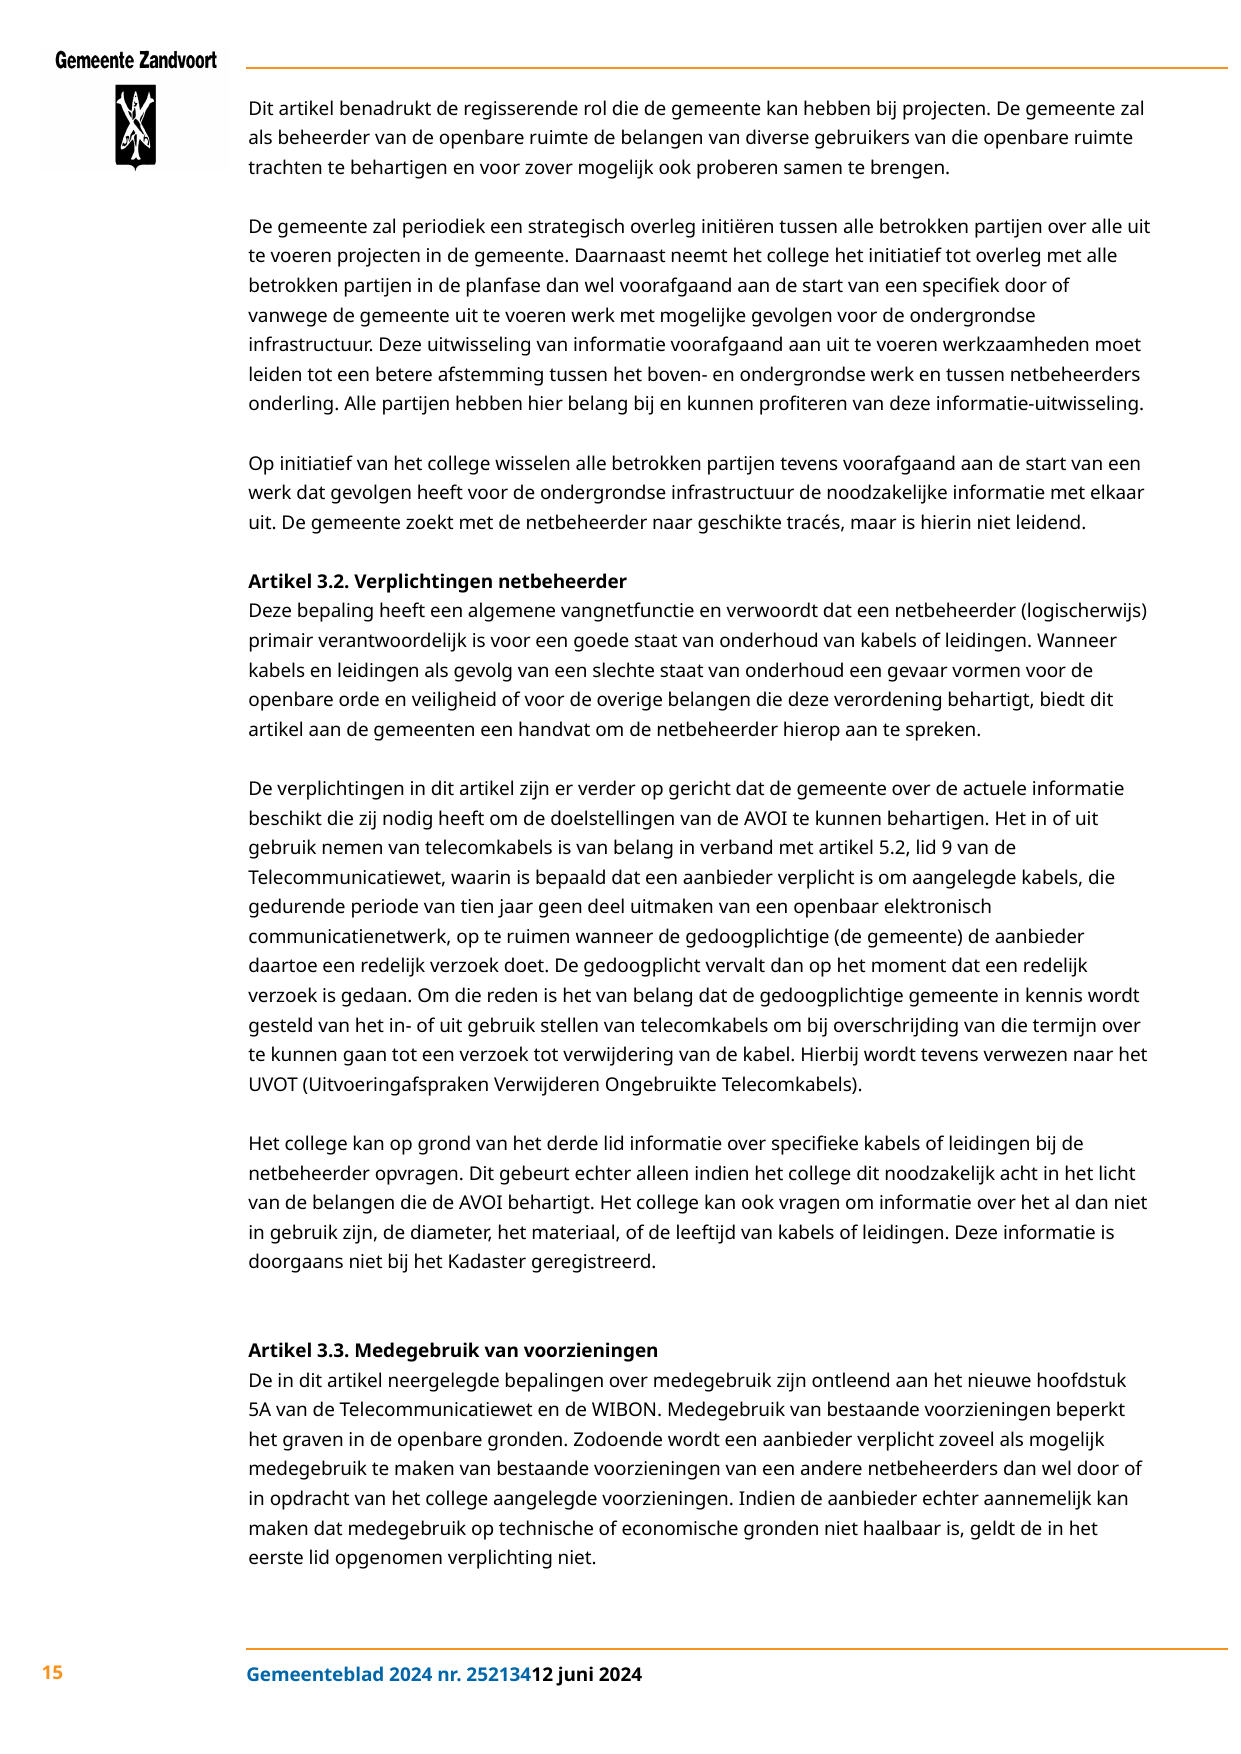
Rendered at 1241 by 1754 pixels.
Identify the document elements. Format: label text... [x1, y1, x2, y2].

text Dit artikel benadrukt de regisserende rol die de gemeente kan hebben bij projecten. De gemeente zal als beheerder van de openbare ruimte de belangen van diverse gebruikers van die openbare ruimte trachten te behartigen en voor zover mogelijk ook proberen samen te brengen. [248, 95, 1152, 180]
text De in dit artikel neergelegde bepalingen over medegebruik zijn ontleend aan het nieuwe hoofdstuk 5A van de Telecommunicatiewet en de WIBON. Medegebruik van bestaande voorzieningen beperkt het graven in de openbare gronden. Zodoende wordt een aanbieder verplicht zoveel als mogelijk medegebruik te maken van bestaande voorzieningen van een andere netbeheerders dan wel door of in opdracht van het college aangelegde voorzieningen. Indien de aanbieder echter aannemelijk kan maken dat medegebruik op technische of economische gronden niet haalbaar is, geldt de in het eerste lid opgenomen verplichting niet. [248, 1367, 1152, 1570]
text Op initiatief van het college wisselen alle betrokken partijen tevens voorafgaand aan de start van een werk dat gevolgen heeft voor de ondergrondse infrastructuur de noodzakelijke informatie met elkaar uit. De gemeente zoekt met de netbeheerder naar geschikte tracés, maar is hierin niet leidend. [248, 450, 1152, 535]
text Deze bepaling heeft een algemene vangnetfunctie en verwoordt dat een netbeheerder (logischerwijs) primair verantwoordelijk is voor een goede staat van onderhoud van kabels of leidingen. Wanneer kabels en leidingen als gevolg van een slechte staat van onderhoud een gevaar vormen voor de openbare orde en veiligheid of voor de overige belangen die deze verordening behartigt, biedt dit artikel aan de gemeenten een handvat om de netbeheerder hierop aan te spreken. [248, 598, 1152, 742]
text De gemeente zal periodiek een strategisch overleg initiëren tussen alle betrokken partijen over alle uit te voeren projecten in de gemeente. Daarnaast neemt het college het initiatief tot overleg met alle betrokken partijen in de planfase dan wel voorafgaand aan de start van een specifiek door of vanwege de gemeente uit te voeren werk met mogelijke gevolgen voor de ondergrondse infrastructuur. Deze uitwisseling van informatie voorafgaand aan uit te voeren werkzaamheden moet leiden tot een betere afstemming tussen het boven- en ondergrondse werk en tussen netbeheerders onderling. Alle partijen hebben hier belang bij en kunnen profiteren van deze informatie-uitwisseling. [248, 213, 1152, 416]
text Artikel 3.2. Verplichtingen netbeheerder [248, 568, 1152, 594]
picture [41, 47, 231, 172]
text De verplichtingen in dit artikel zijn er verder op gericht dat de gemeente over de actuele informatie beschikt die zij nodig heeft om de doelstellingen van de AVOI te kunnen behartigen. Het in of uit gebruik nemen van telecomkabels is van belang in verband met artikel 5.2, lid 9 van de Telecommunicatiewet, waarin is bepaald dat een aanbieder verplicht is om aangelegde kabels, die gedurende periode van tien jaar geen deel uitmaken van een openbaar elektronisch communicatienetwerk, op te ruimen wanneer de gedoogplichtige (de gemeente) de aanbieder daartoe een redelijk verzoek doet. De gedoogplicht vervalt dan op het moment dat een redelijk verzoek is gedaan. Om die reden is het van belang dat de gedoogplichtige gemeente in kennis wordt gesteld van het in- of uit gebruik stellen van telecomkabels om bij overschrijding van die termijn over te kunnen gaan tot een verzoek tot verwijdering van de kabel. Hierbij wordt tevens verwezen naar het UVOT (Uitvoeringafspraken Verwijderen Ongebruikte Telecomkabels). [248, 775, 1152, 1097]
text Artikel 3.3. Medegebruik van voorzieningen [248, 1337, 1152, 1363]
text Het college kan op grond van het derde lid informatie over specifieke kabels of leidingen bij de netbeheerder opvragen. Dit gebeurt echter alleen indien het college dit noodzakelijk acht in het licht van de belangen die de AVOI behartigt. Het college kan ook vragen om informatie over het al dan niet in gebruik zijn, de diameter, het materiaal, of de leeftijd van kabels of leidingen. Deze informatie is doorgaans niet bij het Kadaster geregistreerd. [248, 1130, 1152, 1274]
